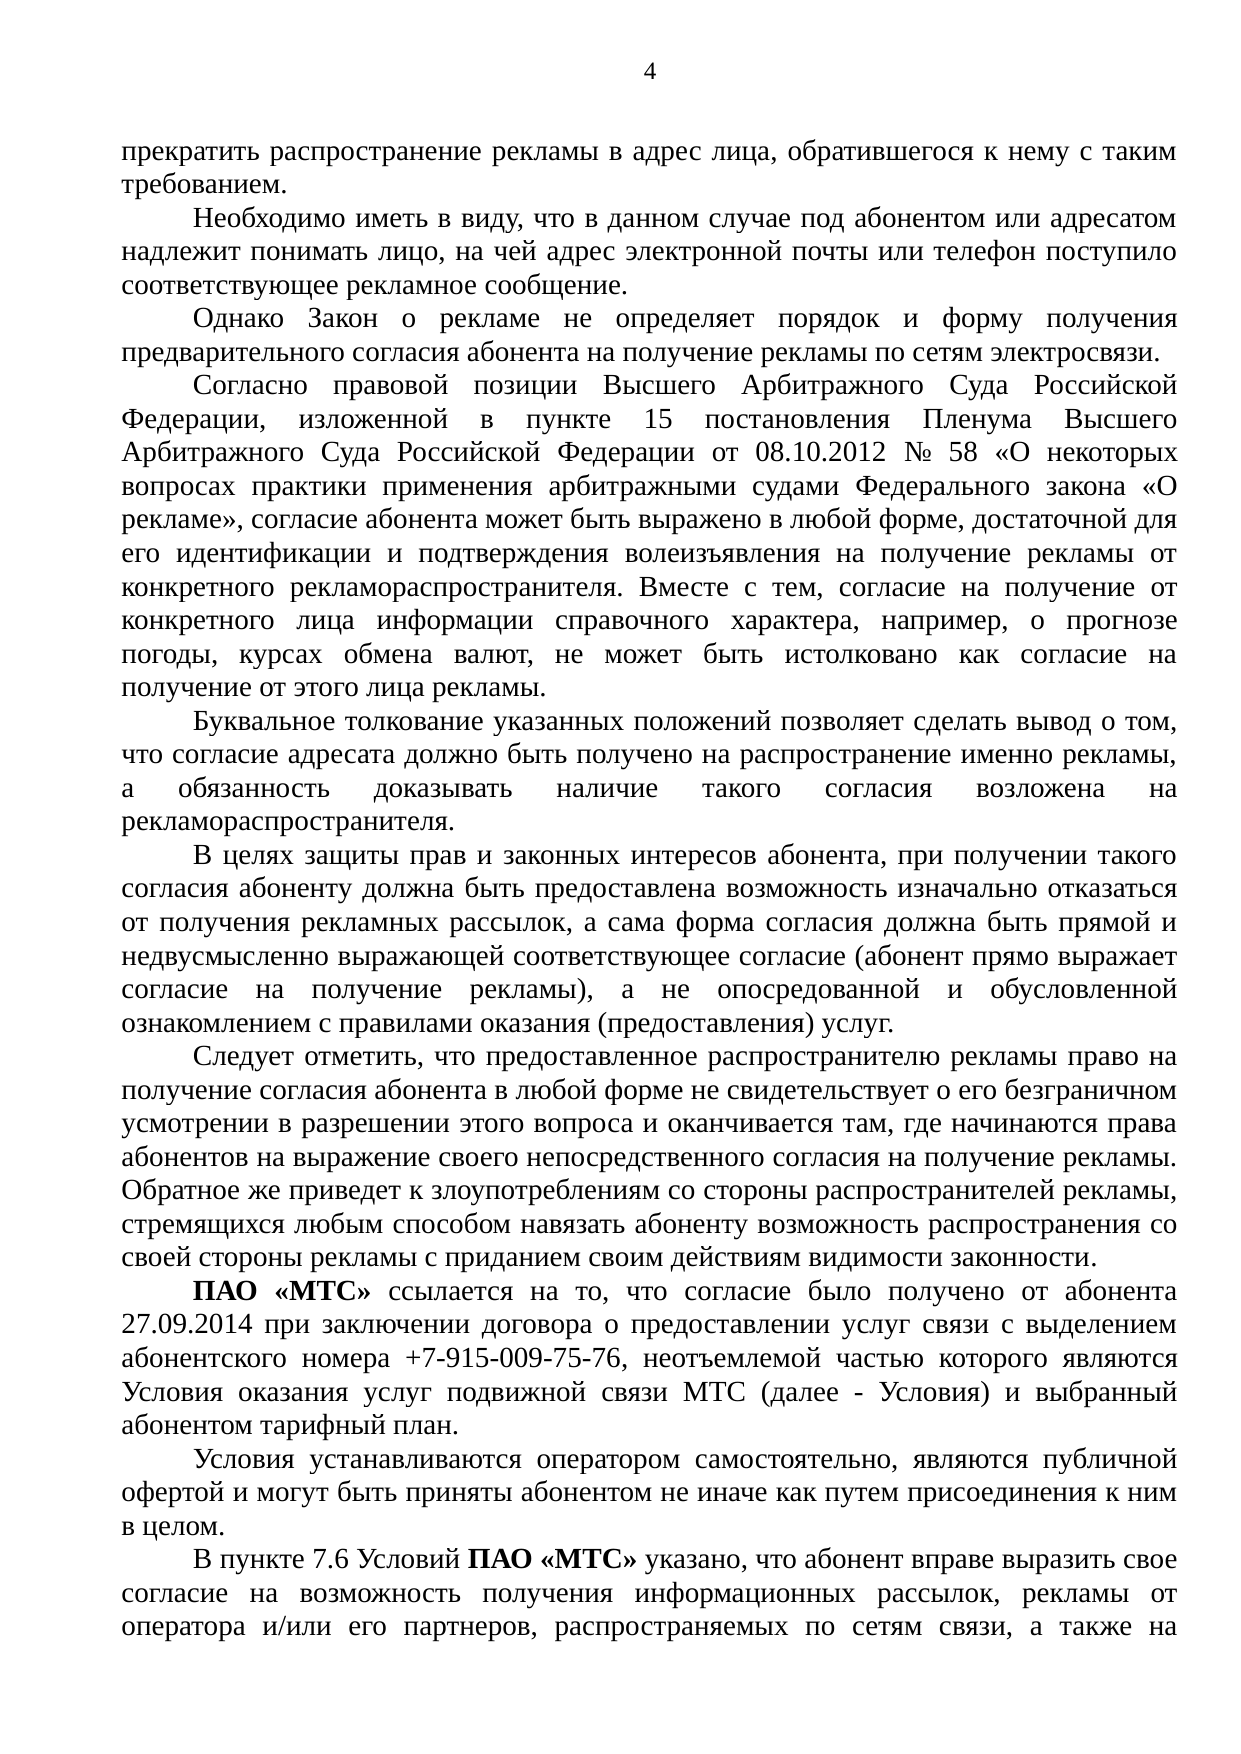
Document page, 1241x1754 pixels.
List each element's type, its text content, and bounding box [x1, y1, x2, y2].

text Необходимо иметь в виду, что в данном случае под абонентом или адресатом надлежит понимать лицо, на чей адрес электронной почты или телефон поступило соответствующее рекламное сообщение. [121, 200, 1178, 300]
text ПАО «МТС» ссылается на то, что согласие было получено от абонента 27.09.2014 при заключении договора о предоставлении услуг связи с выделением абонентского номера +7-915-009-75-76, неотъемлемой частью которого являются Условия оказания услуг подвижной связи МТС (далее - Условия) и выбранный абонентом тарифный план. [121, 1273, 1178, 1441]
text Условия устанавливаются оператором самостоятельно, являются публичной офертой и могут быть приняты абонентом не иначе как путем присоединения к ним в целом. [121, 1441, 1178, 1541]
text Следует отметить, что предоставленное распространителю рекламы право на получение согласия абонента в любой форме не свидетельствует о его безграничном усмотрении в разрешении этого вопроса и оканчивается там, где начинаются права абонентов на выражение своего непосредственного согласия на получение рекламы. Обратное же приведет к злоупотреблениям со стороны распространителей рекламы, стремящихся любым способом навязать абоненту возможность распространения со своей стороны рекламы с приданием своим действиям видимости законности. [121, 1038, 1178, 1273]
text В целях защиты прав и законных интересов абонента, при получении такого согласия абоненту должна быть предоставлена возможность изначально отказаться от получения рекламных рассылок, а сама форма согласия должна быть прямой и недвусмысленно выражающей соответствующее согласие (абонент прямо выражает согласие на получение рекламы), а не опосредованной и обусловленной ознакомлением с правилами оказания (предоставления) услуг. [121, 837, 1178, 1038]
text Однако Закон о рекламе не определяет порядок и форму получения предварительного согласия абонента на получение рекламы по сетям электросвязи. [121, 300, 1178, 367]
text прекратить распространение рекламы в адрес лица, обратившегося к нему с таким требованием. [121, 133, 1178, 200]
text Согласно правовой позиции Высшего Арбитражного Суда Российской Федерации, изложенной в пункте 15 постановления Пленума Высшего Арбитражного Суда Российской Федерации от 08.10.2012 № 58 «О некоторых вопросах практики применения арбитражными судами Федерального закона «О рекламе», согласие абонента может быть выражено в любой форме, достаточной для его идентификации и подтверждения волеизъявления на получение рекламы от конкретного рекламораспространителя. Вместе с тем, согласие на получение от конкретного лица информации справочного характера, например, о прогнозе погоды, курсах обмена валют, не может быть истолковано как согласие на получение от этого лица рекламы. [121, 367, 1178, 703]
text Буквальное толкование указанных положений позволяет сделать вывод о том, что согласие адресата должно быть получено на распространение именно рекламы, а обязанность доказывать наличие такого согласия возложена на рекламораспространителя. [121, 703, 1178, 837]
text В пункте 7.6 Условий ПАО «МТС» указано, что абонент вправе выразить свое согласие на возможность получения информационных рассылок, рекламы от оператора и/или его партнеров, распространяемых по сетям связи, а также на [121, 1541, 1178, 1642]
